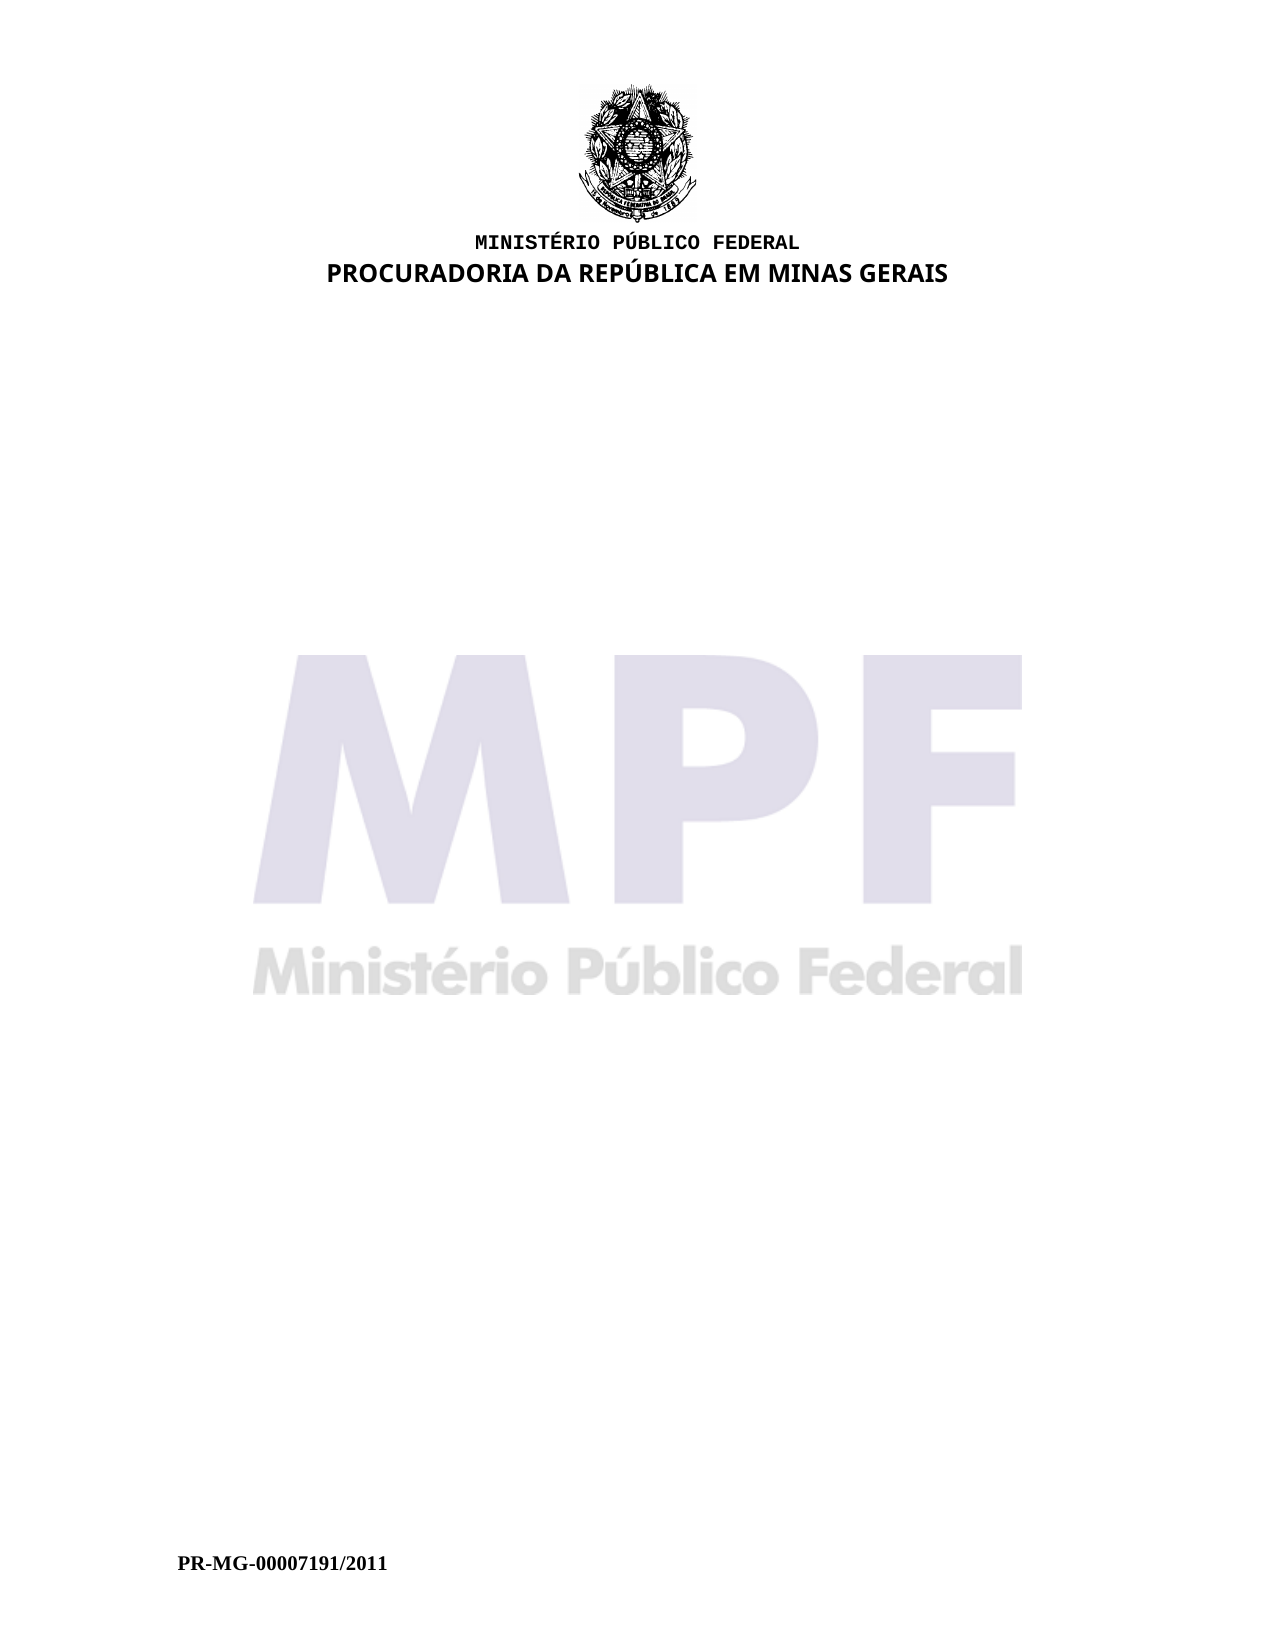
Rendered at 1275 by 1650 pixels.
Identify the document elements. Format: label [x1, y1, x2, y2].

picture [578, 84, 697, 223]
picture [253, 655, 1022, 995]
